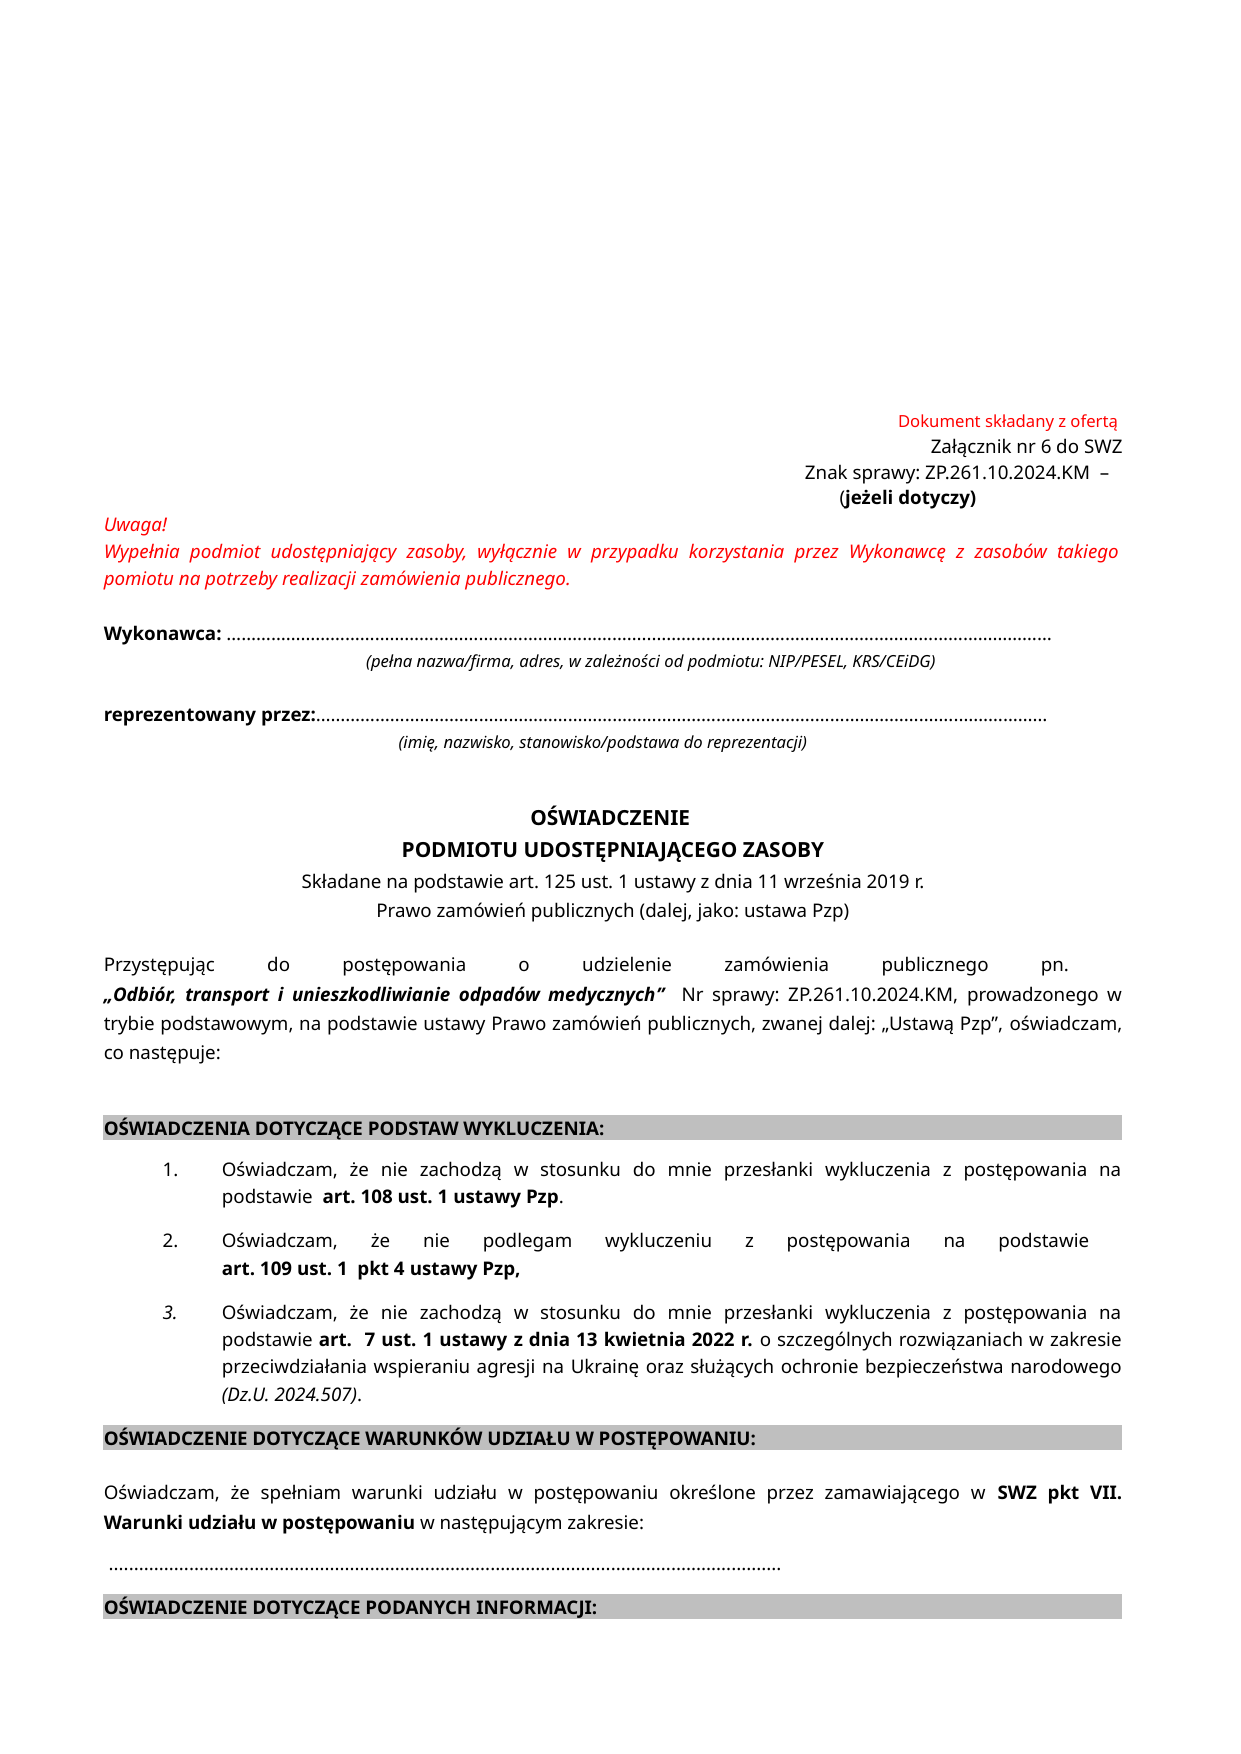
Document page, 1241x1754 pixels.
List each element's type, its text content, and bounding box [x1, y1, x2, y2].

text (imię, nazwisko, stanowisko/podstawa do reprezentacji) [251, 727, 1122, 754]
text 2. Oświadczam, że nie podlegam wykluczeniu z postępowania na podstawie art. 109 ust. 1 pkt 4 ustawy Pzp, [162, 1228, 1122, 1281]
text ...................................................................................................................................... [103, 1550, 1122, 1576]
text OŚWIADCZENIA DOTYCZĄCE PODSTAW WYKLUCZENIA: [103, 1115, 1122, 1140]
text OŚWIADCZENIE DOTYCZĄCE WARUNKÓW UDZIAŁU W POSTĘPOWANIU: [103, 1425, 1122, 1450]
text Znak sprawy: ZP.261.10.2024.KM –(jeżeli dotyczy) [693, 459, 1122, 510]
list Przystępując do postępowania o udzielenie zamówienia publicznego pn. „Odbiór, transport i unieszkodliwianie odpadów medycznych” Nr sprawy: ZP.261.10.2024.KM, prowadzonego w trybie podstawowym, na podstawie ustawy Prawo zamówień publicznych, zwanej dalej: „Ustawą Pzp”, oświadczam, co następuje: [103, 952, 1122, 1065]
text 1. Oświadczam, że nie zachodzą w stosunku do mnie przesłanki wykluczenia z postępowania na podstawie art. 108 ust. 1 ustawy Pzp. [162, 1156, 1122, 1209]
text Załącznik nr 6 do SWZ [103, 433, 1122, 459]
text Wykonawca: …………………………………………………………………………..……………………………………………………………………… [103, 618, 1122, 645]
text OŚWIADCZENIE [103, 803, 1122, 831]
text PODMIOTU UDOSTĘPNIAJĄCEGO ZASOBY [103, 836, 1122, 864]
text Uwaga! [103, 510, 1122, 537]
text reprezentowany przez:………………………………………………………………………………………..………………………..……………… [103, 699, 1122, 727]
text Wypełnia podmiot udostępniający zasoby, wyłącznie w przypadku korzystania przez Wykonawcę z zasobów takiego pomiotu na potrzeby realizacji zamówienia publicznego. [103, 537, 1122, 591]
text Dokument składany z ofertą [103, 409, 1122, 432]
text Składane na podstawie art. 125 ust. 1 ustawy z dnia 11 września 2019 r. [103, 868, 1122, 894]
text (pełna nazwa/firma, adres, w zależności od podmiotu: NIP/PESEL, KRS/CEiDG) [103, 645, 1122, 672]
text 3. Oświadczam, że nie zachodzą w stosunku do mnie przesłanki wykluczenia z postępowania na podstawie art. 7 ust. 1 ustawy z dnia 13 kwietnia 2022 r. o szczególnych rozwiązaniach w zakresie przeciwdziałania wspieraniu agresji na Ukrainę oraz służących ochronie bezpieczeństwa narodowego (Dz.U. 2024.507). [162, 1299, 1122, 1406]
text Prawo zamówień publicznych (dalej, jako: ustawa Pzp) [103, 897, 1122, 923]
text Oświadczam, że spełniam warunki udziału w postępowaniu określone przez zamawiającego w SWZ pkt VII. Warunki udziału w postępowaniu w następującym zakresie: [103, 1480, 1122, 1534]
text OŚWIADCZENIE DOTYCZĄCE PODANYCH INFORMACJI: [103, 1594, 1122, 1619]
